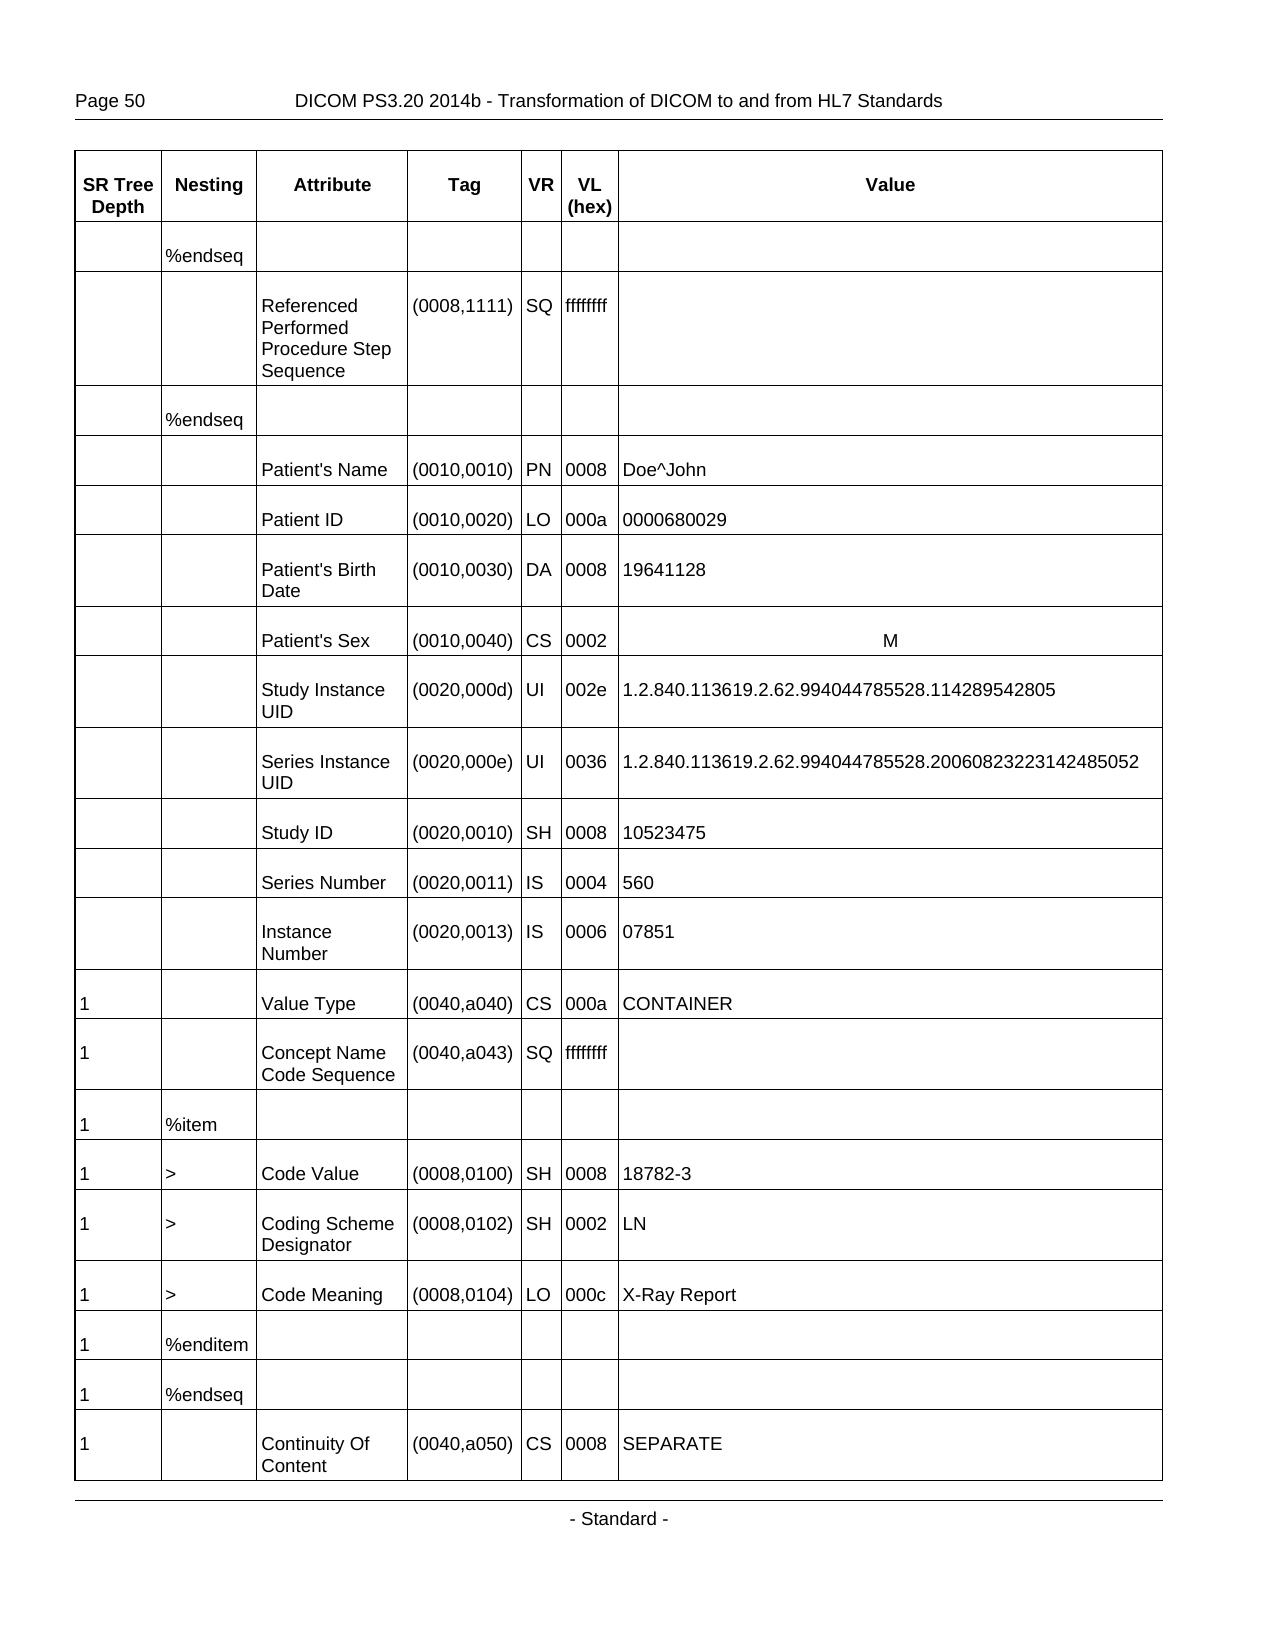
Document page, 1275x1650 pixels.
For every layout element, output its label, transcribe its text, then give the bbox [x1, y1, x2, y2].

table_cell [408, 386, 521, 435]
table_cell SQ [522, 1019, 561, 1089]
table_cell IS [522, 849, 561, 897]
table_cell [76, 898, 161, 968]
table_cell [162, 436, 256, 485]
table_cell 10523475 [619, 799, 1162, 847]
table_header VR [522, 151, 561, 221]
table_cell [162, 849, 256, 897]
table_cell [408, 1090, 521, 1139]
table_cell [522, 1311, 561, 1359]
table_cell SH [522, 799, 561, 847]
table_cell 1.2.840.113619.2.62.994044785528.114289542805 [619, 656, 1162, 727]
table_cell LO [522, 486, 561, 534]
table_cell [162, 728, 256, 798]
table_cell [619, 1360, 1162, 1409]
table_cell 0036 [562, 728, 618, 798]
table_cell 000a [562, 970, 618, 1018]
table_cell (0020,0011) [408, 849, 521, 897]
table_cell [162, 898, 256, 968]
table_cell (0040,a040) [408, 970, 521, 1018]
table_cell Instance Number [257, 898, 407, 968]
table_cell [562, 222, 618, 271]
table_cell 0000680029 [619, 486, 1162, 534]
table_cell 1 [76, 1019, 161, 1089]
table_cell Code Meaning [257, 1261, 407, 1310]
table_cell [76, 386, 161, 435]
table_cell [562, 386, 618, 435]
table_cell 0002 [562, 1190, 618, 1260]
table_cell [76, 436, 161, 485]
table_cell 0008 [562, 535, 618, 606]
table_cell (0008,0100) [408, 1140, 521, 1189]
table_cell > [162, 1261, 256, 1310]
table_cell (0008,0104) [408, 1261, 521, 1310]
table_cell SH [522, 1140, 561, 1189]
table_cell Study Instance UID [257, 656, 407, 727]
table_cell [522, 1090, 561, 1139]
table_cell LN [619, 1190, 1162, 1260]
table_cell [257, 386, 407, 435]
table_cell (0040,a050) [408, 1410, 521, 1480]
table_cell [257, 1090, 407, 1139]
table_cell UI [522, 656, 561, 727]
table_cell 1 [76, 1190, 161, 1260]
table_cell [257, 1311, 407, 1359]
table_cell 1 [76, 1410, 161, 1480]
table_cell Value Type [257, 970, 407, 1018]
table_cell SH [522, 1190, 561, 1260]
table_cell [562, 1360, 618, 1409]
table_cell [162, 970, 256, 1018]
table_cell Patient's Name [257, 436, 407, 485]
table_cell Continuity Of Content [257, 1410, 407, 1480]
table_cell [76, 607, 161, 655]
table_header Value [619, 151, 1162, 221]
table_cell 19641128 [619, 535, 1162, 606]
table_cell PN [522, 436, 561, 485]
table_cell (0020,000d) [408, 656, 521, 727]
table_cell [162, 656, 256, 727]
table_cell > [162, 1140, 256, 1189]
table_cell (0020,0010) [408, 799, 521, 847]
table_cell Patient ID [257, 486, 407, 534]
table_cell [162, 1019, 256, 1089]
table_cell [408, 222, 521, 271]
table_cell [76, 849, 161, 897]
table_cell [619, 1311, 1162, 1359]
table_header Tag [408, 151, 521, 221]
table_cell CS [522, 607, 561, 655]
table_cell 1 [76, 970, 161, 1018]
table_cell [619, 1090, 1162, 1139]
table_cell ffffffff [562, 1019, 618, 1089]
table_cell [522, 386, 561, 435]
table_cell (0040,a043) [408, 1019, 521, 1089]
table_header Attribute [257, 151, 407, 221]
table_cell 07851 [619, 898, 1162, 968]
table_cell (0010,0020) [408, 486, 521, 534]
table_cell [408, 1360, 521, 1409]
table_cell 1 [76, 1360, 161, 1409]
table_cell %endseq [162, 222, 256, 271]
table_cell DA [522, 535, 561, 606]
table_header Nesting [162, 151, 256, 221]
table_cell Patient's Sex [257, 607, 407, 655]
table_cell [76, 728, 161, 798]
table_cell %endseq [162, 1360, 256, 1409]
table_cell M [619, 607, 1162, 655]
table_cell Doe^John [619, 436, 1162, 485]
table_cell 0006 [562, 898, 618, 968]
table_cell 0008 [562, 799, 618, 847]
table_cell Patient's Birth Date [257, 535, 407, 606]
table_cell (0008,0102) [408, 1190, 521, 1260]
table_cell Series Instance UID [257, 728, 407, 798]
table_cell 1 [76, 1261, 161, 1310]
table_cell [76, 486, 161, 534]
table_cell Coding Scheme Designator [257, 1190, 407, 1260]
table_cell [76, 656, 161, 727]
table_cell 1 [76, 1140, 161, 1189]
table_cell [162, 272, 256, 385]
table_cell 1 [76, 1311, 161, 1359]
table_cell %enditem [162, 1311, 256, 1359]
table_cell 0008 [562, 436, 618, 485]
table_cell [619, 272, 1162, 385]
table_cell 000c [562, 1261, 618, 1310]
table_cell ffffffff [562, 272, 618, 385]
table_cell (0010,0030) [408, 535, 521, 606]
table_cell [76, 272, 161, 385]
table_cell [162, 607, 256, 655]
table_cell 0008 [562, 1410, 618, 1480]
table_cell [619, 386, 1162, 435]
table_cell [76, 799, 161, 847]
table_cell CONTAINER [619, 970, 1162, 1018]
table_cell Code Value [257, 1140, 407, 1189]
table_cell LO [522, 1261, 561, 1310]
table_cell 002e [562, 656, 618, 727]
table_header SR Tree Depth [76, 151, 161, 221]
table_cell 1.2.840.113619.2.62.994044785528.20060823223142485052 [619, 728, 1162, 798]
table_cell Referenced Performed Procedure Step Sequence [257, 272, 407, 385]
table_cell 0008 [562, 1140, 618, 1189]
table_cell %endseq [162, 386, 256, 435]
table_cell [408, 1311, 521, 1359]
table_cell Study ID [257, 799, 407, 847]
table_cell Concept Name Code Sequence [257, 1019, 407, 1089]
table_cell [522, 1360, 561, 1409]
table_cell %item [162, 1090, 256, 1139]
table_cell [76, 222, 161, 271]
table_cell [257, 1360, 407, 1409]
table_header VL (hex) [562, 151, 618, 221]
table_cell UI [522, 728, 561, 798]
table_cell Series Number [257, 849, 407, 897]
table_cell [619, 222, 1162, 271]
table_cell 560 [619, 849, 1162, 897]
table_cell CS [522, 1410, 561, 1480]
table_cell (0020,000e) [408, 728, 521, 798]
table_cell 0002 [562, 607, 618, 655]
table_cell > [162, 1190, 256, 1260]
table_cell (0020,0013) [408, 898, 521, 968]
table_cell SQ [522, 272, 561, 385]
table_cell 000a [562, 486, 618, 534]
table_cell 18782-3 [619, 1140, 1162, 1189]
table_cell CS [522, 970, 561, 1018]
table_cell [162, 486, 256, 534]
table_cell [76, 535, 161, 606]
table_cell IS [522, 898, 561, 968]
table_cell (0008,1111) [408, 272, 521, 385]
table_cell [522, 222, 561, 271]
table_cell [257, 222, 407, 271]
table_cell 0004 [562, 849, 618, 897]
table_cell [162, 535, 256, 606]
table_cell [562, 1311, 618, 1359]
table_cell (0010,0010) [408, 436, 521, 485]
table_cell X-Ray Report [619, 1261, 1162, 1310]
table_cell SEPARATE [619, 1410, 1162, 1480]
table_cell (0010,0040) [408, 607, 521, 655]
table_cell [162, 1410, 256, 1480]
table_cell [562, 1090, 618, 1139]
table_cell 1 [76, 1090, 161, 1139]
table_cell [162, 799, 256, 847]
table_cell [619, 1019, 1162, 1089]
